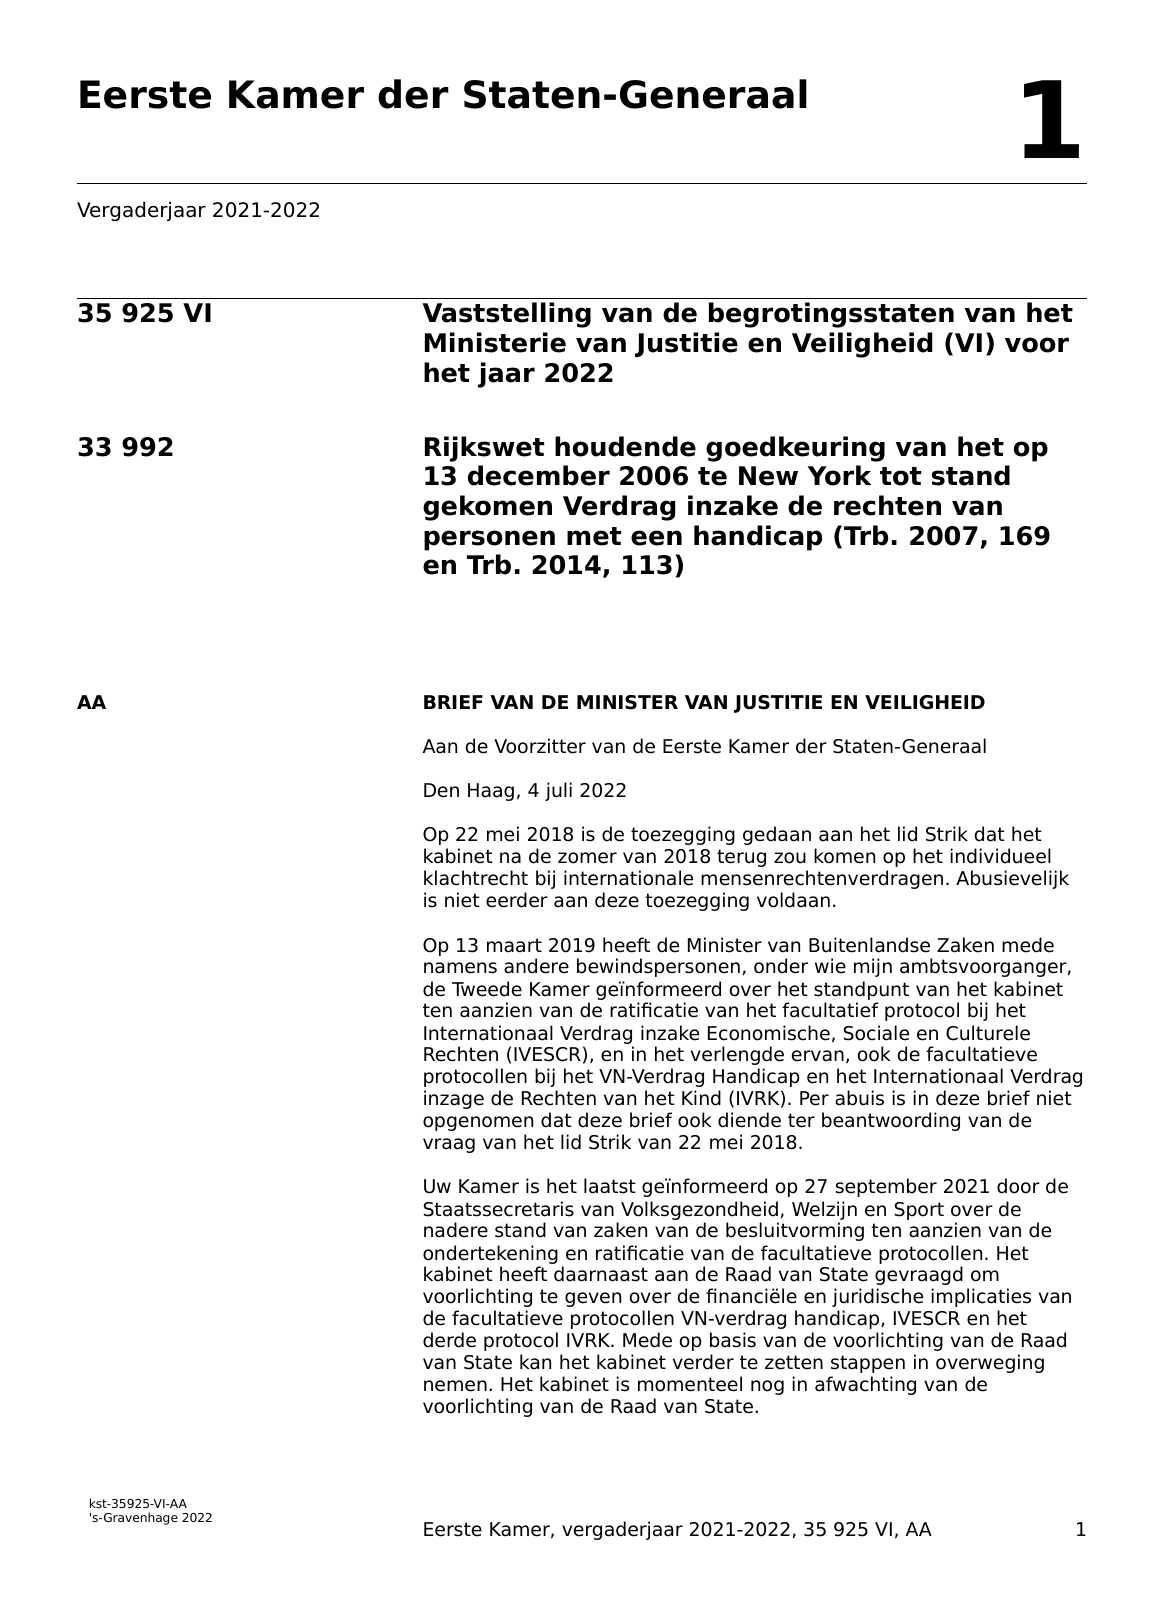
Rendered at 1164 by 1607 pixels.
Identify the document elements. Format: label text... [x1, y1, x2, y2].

subtitle 35 925 VI Vaststelling van de begrotingsstaten van het Ministerie van Justitie en Veiligheid (VI) voor het jaar 2022 [77, 299, 1087, 388]
text Aan de Voorzitter van de Eerste Kamer der Staten-Generaal [422, 736, 1087, 758]
text Uw Kamer is het laatst geïnformeerd op 27 september 2021 door de Staatssecretaris van Volksgezondheid, Welzijn en Sport over de nadere stand van zaken van de besluitvorming ten aanzien van de ondertekening en ratificatie van de facultatieve protocollen. Het kabinet heeft daarnaast aan de Raad van State gevraagd om voorlichting te geven over de financiële en juridische implicaties van de facultatieve protocollen VN-verdrag handicap, IVESCR en het derde protocol IVRK. Mede op basis van de voorlichting van de Raad van State kan het kabinet verder te zetten stappen in overweging nemen. Het kabinet is momenteel nog in afwachting van de voorlichting van de Raad van State. [422, 1176, 1087, 1418]
text Den Haag, 4 juli 2022 [422, 780, 1087, 802]
text 's-Gravenhage 2022 [88, 1511, 323, 1525]
subtitle 33 992 Rijkswet houdende goedkeuring van het op 13 december 2006 te New York tot stand gekomen Verdrag inzake de rechten van personen met een handicap (Trb. 2007, 169 en Trb. 2014, 113) [77, 432, 1087, 581]
text Op 22 mei 2018 is de toezegging gedaan aan het lid Strik dat het kabinet na de zomer van 2018 terug zou komen op het individueel klachtrecht bij internationale mensenrechtenverdragen. Abusievelijk is niet eerder aan deze toezegging voldaan. [422, 824, 1087, 912]
text Op 13 maart 2019 heeft de Minister van Buitenlandse Zaken mede namens andere bewindspersonen, onder wie mijn ambtsvoorganger, de Tweede Kamer geïnformeerd over het standpunt van het kabinet ten aanzien van de ratificatie van het facultatief protocol bij het Internationaal Verdrag inzake Economische, Sociale en Culturele Rechten (IVESCR), en in het verlengde ervan, ook de facultatieve protocollen bij het VN-Verdrag Handicap en het Internationaal Verdrag inzage de Rechten van het Kind (IVRK). Per abuis is in deze brief niet opgenomen dat deze brief ook diende ter beantwoording van de vraag van het lid Strik van 22 mei 2018. [422, 934, 1087, 1154]
table_header 1 [886, 59, 1087, 183]
text kst-35925-VI-AA [88, 1497, 323, 1511]
table_cell Vergaderjaar 2021-2022 [77, 184, 1087, 298]
subtitle AA BRIEF VAN DE MINISTER VAN JUSTITIE EN VEILIGHEID [77, 692, 1087, 714]
table_header Eerste Kamer der Staten-Generaal [77, 59, 886, 183]
